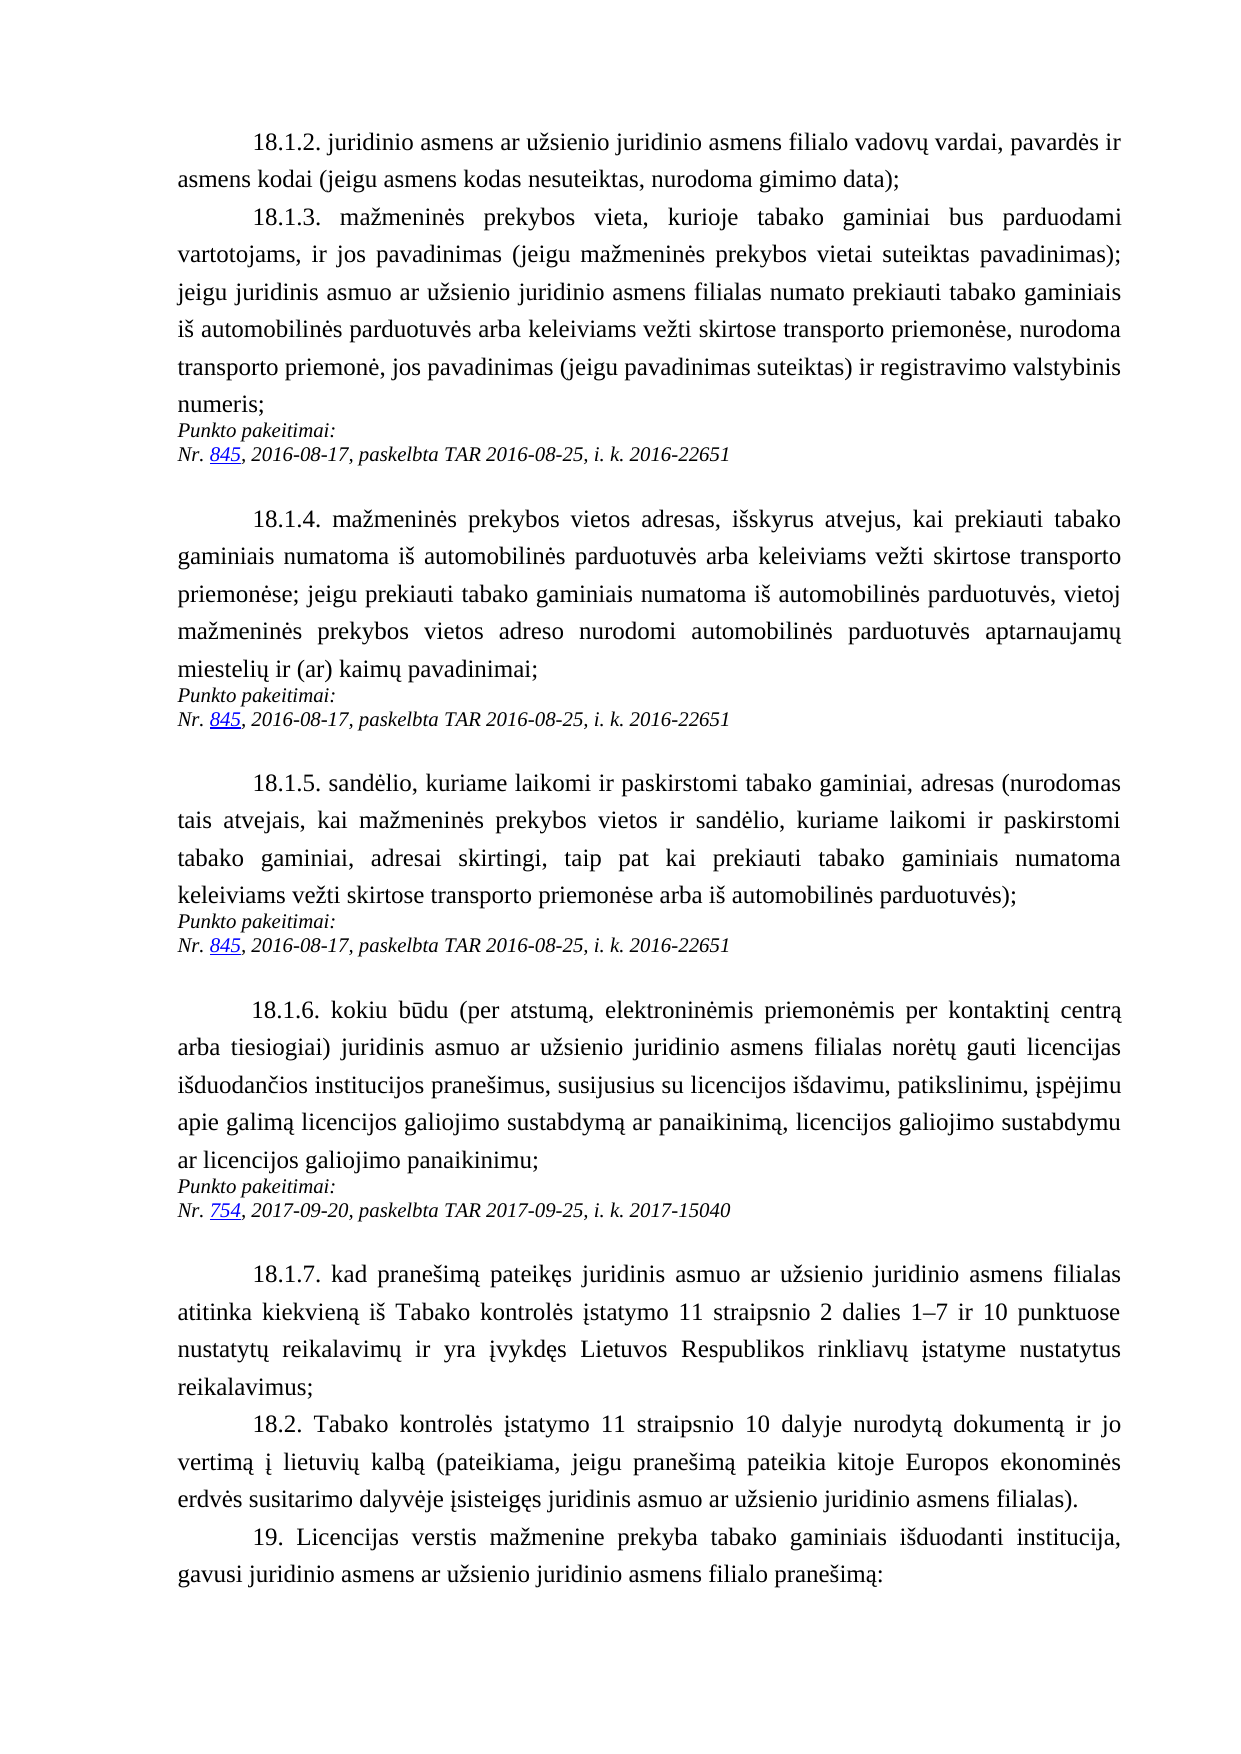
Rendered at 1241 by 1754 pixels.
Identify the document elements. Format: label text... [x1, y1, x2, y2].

text 19. Licencijas verstis mažmenine prekyba tabako gaminiais išduodanti institucija, gavusi juridinio asmens ar užsienio juridinio asmens filialo pranešimą: [177, 1513, 1122, 1588]
text Punkto pakeitimai: [177, 682, 1122, 707]
text 18.1.4. mažmeninės prekybos vietos adresas, išskyrus atvejus, kai prekiauti tabako gaminiais numatoma iš automobilinės parduotuvės arba keleiviams vežti skirtose transporto priemonėse; jeigu prekiauti tabako gaminiais numatoma iš automobilinės parduotuvės, vietoj mažmeninės prekybos vietos adreso nurodomi automobilinės parduotuvės aptarnaujamų miestelių ir (ar) kaimų pavadinimai; [177, 495, 1122, 682]
text Nr. 845, 2016-08-17, paskelbta TAR 2016-08-25, i. k. 2016-22651 [177, 707, 1122, 731]
text 18.1.2. juridinio asmens ar užsienio juridinio asmens filialo vadovų vardai, pavardės ir asmens kodai (jeigu asmens kodas nesuteiktas, nurodoma gimimo data); [177, 118, 1122, 193]
text Nr. 754, 2017-09-20, paskelbta TAR 2017-09-25, i. k. 2017-15040 [177, 1198, 1122, 1222]
text Punkto pakeitimai: [177, 1174, 1122, 1198]
text 18.1.3. mažmeninės prekybos vieta, kurioje tabako gaminiai bus parduodami vartotojams, ir jos pavadinimas (jeigu mažmeninės prekybos vietai suteiktas pavadinimas); jeigu juridinis asmuo ar užsienio juridinio asmens filialas numato prekiauti tabako gaminiais iš automobilinės parduotuvės arba keleiviams vežti skirtose transporto priemonėse, nurodoma transporto priemonė, jos pavadinimas (jeigu pavadinimas suteiktas) ir registravimo valstybinis numeris; [177, 193, 1122, 418]
text Nr. 845, 2016-08-17, paskelbta TAR 2016-08-25, i. k. 2016-22651 [177, 933, 1122, 957]
text 18.1.5. sandėlio, kuriame laikomi ir paskirstomi tabako gaminiai, adresas (nurodomas tais atvejais, kai mažmeninės prekybos vietos ir sandėlio, kuriame laikomi ir paskirstomi tabako gaminiai, adresai skirtingi, taip pat kai prekiauti tabako gaminiais numatoma keleiviams vežti skirtose transporto priemonėse arba iš automobilinės parduotuvės); [177, 759, 1122, 909]
text Nr. 845, 2016-08-17, paskelbta TAR 2016-08-25, i. k. 2016-22651 [177, 442, 1122, 466]
text Punkto pakeitimai: [177, 418, 1122, 442]
text 18.1.6. kokiu būdu (per atstumą, elektroninėmis priemonėmis per kontaktinį centrą arba tiesiogiai) juridinis asmuo ar užsienio juridinio asmens filialas norėtų gauti licencijas išduodančios institucijos pranešimus, susijusius su licencijos išdavimu, patikslinimu, įspėjimu apie galimą licencijos galiojimo sustabdymą ar panaikinimą, licencijos galiojimo sustabdymu ar licencijos galiojimo panaikinimu; [177, 986, 1122, 1174]
text Punkto pakeitimai: [177, 909, 1122, 933]
text 18.2. Tabako kontrolės įstatymo 11 straipsnio 10 dalyje nurodytą dokumentą ir jo vertimą į lietuvių kalbą (pateikiama, jeigu pranešimą pateikia kitoje Europos ekonominės erdvės susitarimo dalyvėje įsisteigęs juridinis asmuo ar užsienio juridinio asmens filialas). [177, 1401, 1122, 1513]
text 18.1.7. kad pranešimą pateikęs juridinis asmuo ar užsienio juridinio asmens filialas atitinka kiekvieną iš Tabako kontrolės įstatymo 11 straipsnio 2 dalies 1–7 ir 10 punktuose nustatytų reikalavimų ir yra įvykdęs Lietuvos Respublikos rinkliavų įstatyme nustatytus reikalavimus; [177, 1251, 1122, 1401]
